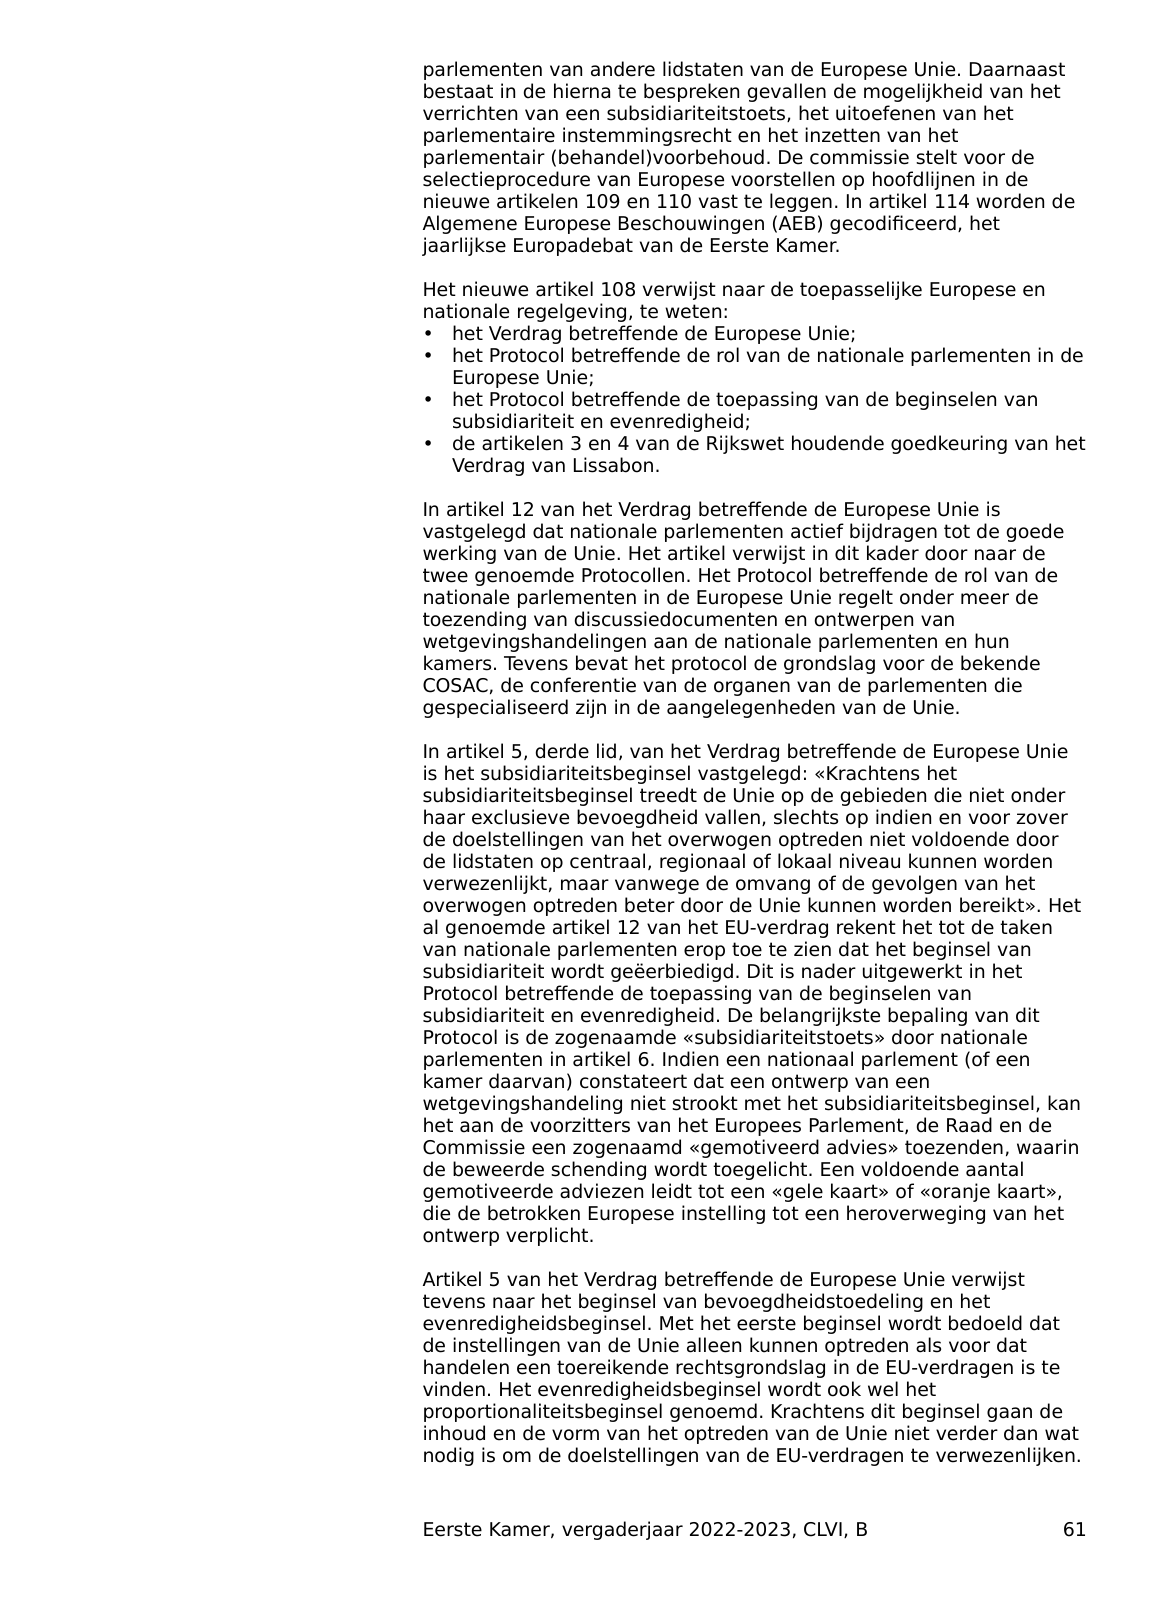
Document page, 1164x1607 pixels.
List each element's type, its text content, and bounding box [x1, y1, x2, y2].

text • het Protocol betreffende de toepassing van de beginselen van subsidiariteit en evenredigheid; [422, 389, 1087, 433]
text parlementen van andere lidstaten van de Europese Unie. Daarnaast bestaat in de hierna te bespreken gevallen de mogelijkheid van het verrichten van een subsidiariteitstoets, het uitoefenen van het parlementaire instemmingsrecht en het inzetten van het parlementair (behandel)voorbehoud. De commissie stelt voor de selectieprocedure van Europese voorstellen op hoofdlijnen in de nieuwe artikelen 109 en 110 vast te leggen. In artikel 114 worden de Algemene Europese Beschouwingen (AEB) gecodificeerd, het jaarlijkse Europadebat van de Eerste Kamer. [422, 59, 1087, 257]
text • het Verdrag betreffende de Europese Unie; [422, 323, 1087, 345]
text Artikel 5 van het Verdrag betreffende de Europese Unie verwijst tevens naar het beginsel van bevoegdheidstoedeling en het evenredigheidsbeginsel. Met het eerste beginsel wordt bedoeld dat de instellingen van de Unie alleen kunnen optreden als voor dat handelen een toereikende rechtsgrondslag in de EU-verdragen is te vinden. Het evenredigheidsbeginsel wordt ook wel het proportionaliteitsbeginsel genoemd. Krachtens dit beginsel gaan de inhoud en de vorm van het optreden van de Unie niet verder dan wat nodig is om de doelstellingen van de EU-verdragen te verwezenlijken. [422, 1269, 1087, 1467]
text • het Protocol betreffende de rol van de nationale parlementen in de Europese Unie; [422, 345, 1087, 389]
text Het nieuwe artikel 108 verwijst naar de toepasselijke Europese en nationale regelgeving, te weten: [422, 279, 1087, 323]
text In artikel 12 van het Verdrag betreffende de Europese Unie is vastgelegd dat nationale parlementen actief bijdragen tot de goede werking van de Unie. Het artikel verwijst in dit kader door naar de twee genoemde Protocollen. Het Protocol betreffende de rol van de nationale parlementen in de Europese Unie regelt onder meer de toezending van discussiedocumenten en ontwerpen van wetgevingshandelingen aan de nationale parlementen en hun kamers. Tevens bevat het protocol de grondslag voor de bekende COSAC, de conferentie van de organen van de parlementen die gespecialiseerd zijn in de aangelegenheden van de Unie. [422, 499, 1087, 719]
text • de artikelen 3 en 4 van de Rijkswet houdende goedkeuring van het Verdrag van Lissabon. [422, 433, 1087, 477]
text In artikel 5, derde lid, van het Verdrag betreffende de Europese Unie is het subsidiariteitsbeginsel vastgelegd: «Krachtens het subsidiariteitsbeginsel treedt de Unie op de gebieden die niet onder haar exclusieve bevoegdheid vallen, slechts op indien en voor zover de doelstellingen van het overwogen optreden niet voldoende door de lidstaten op centraal, regionaal of lokaal niveau kunnen worden verwezenlijkt, maar vanwege de omvang of de gevolgen van het overwogen optreden beter door de Unie kunnen worden bereikt». Het al genoemde artikel 12 van het EU-verdrag rekent het tot de taken van nationale parlementen erop toe te zien dat het beginsel van subsidiariteit wordt geëerbiedigd. Dit is nader uitgewerkt in het Protocol betreffende de toepassing van de beginselen van subsidiariteit en evenredigheid. De belangrijkste bepaling van dit Protocol is de zogenaamde «subsidiariteitstoets» door nationale parlementen in artikel 6. Indien een nationaal parlement (of een kamer daarvan) constateert dat een ontwerp van een wetgevingshandeling niet strookt met het subsidiariteitsbeginsel, kan het aan de voorzitters van het Europees Parlement, de Raad en de Commissie een zogenaamd «gemotiveerd advies» toezenden, waarin de beweerde schending wordt toegelicht. Een voldoende aantal gemotiveerde adviezen leidt tot een «gele kaart» of «oranje kaart», die de betrokken Europese instelling tot een heroverweging van het ontwerp verplicht. [422, 741, 1087, 1247]
